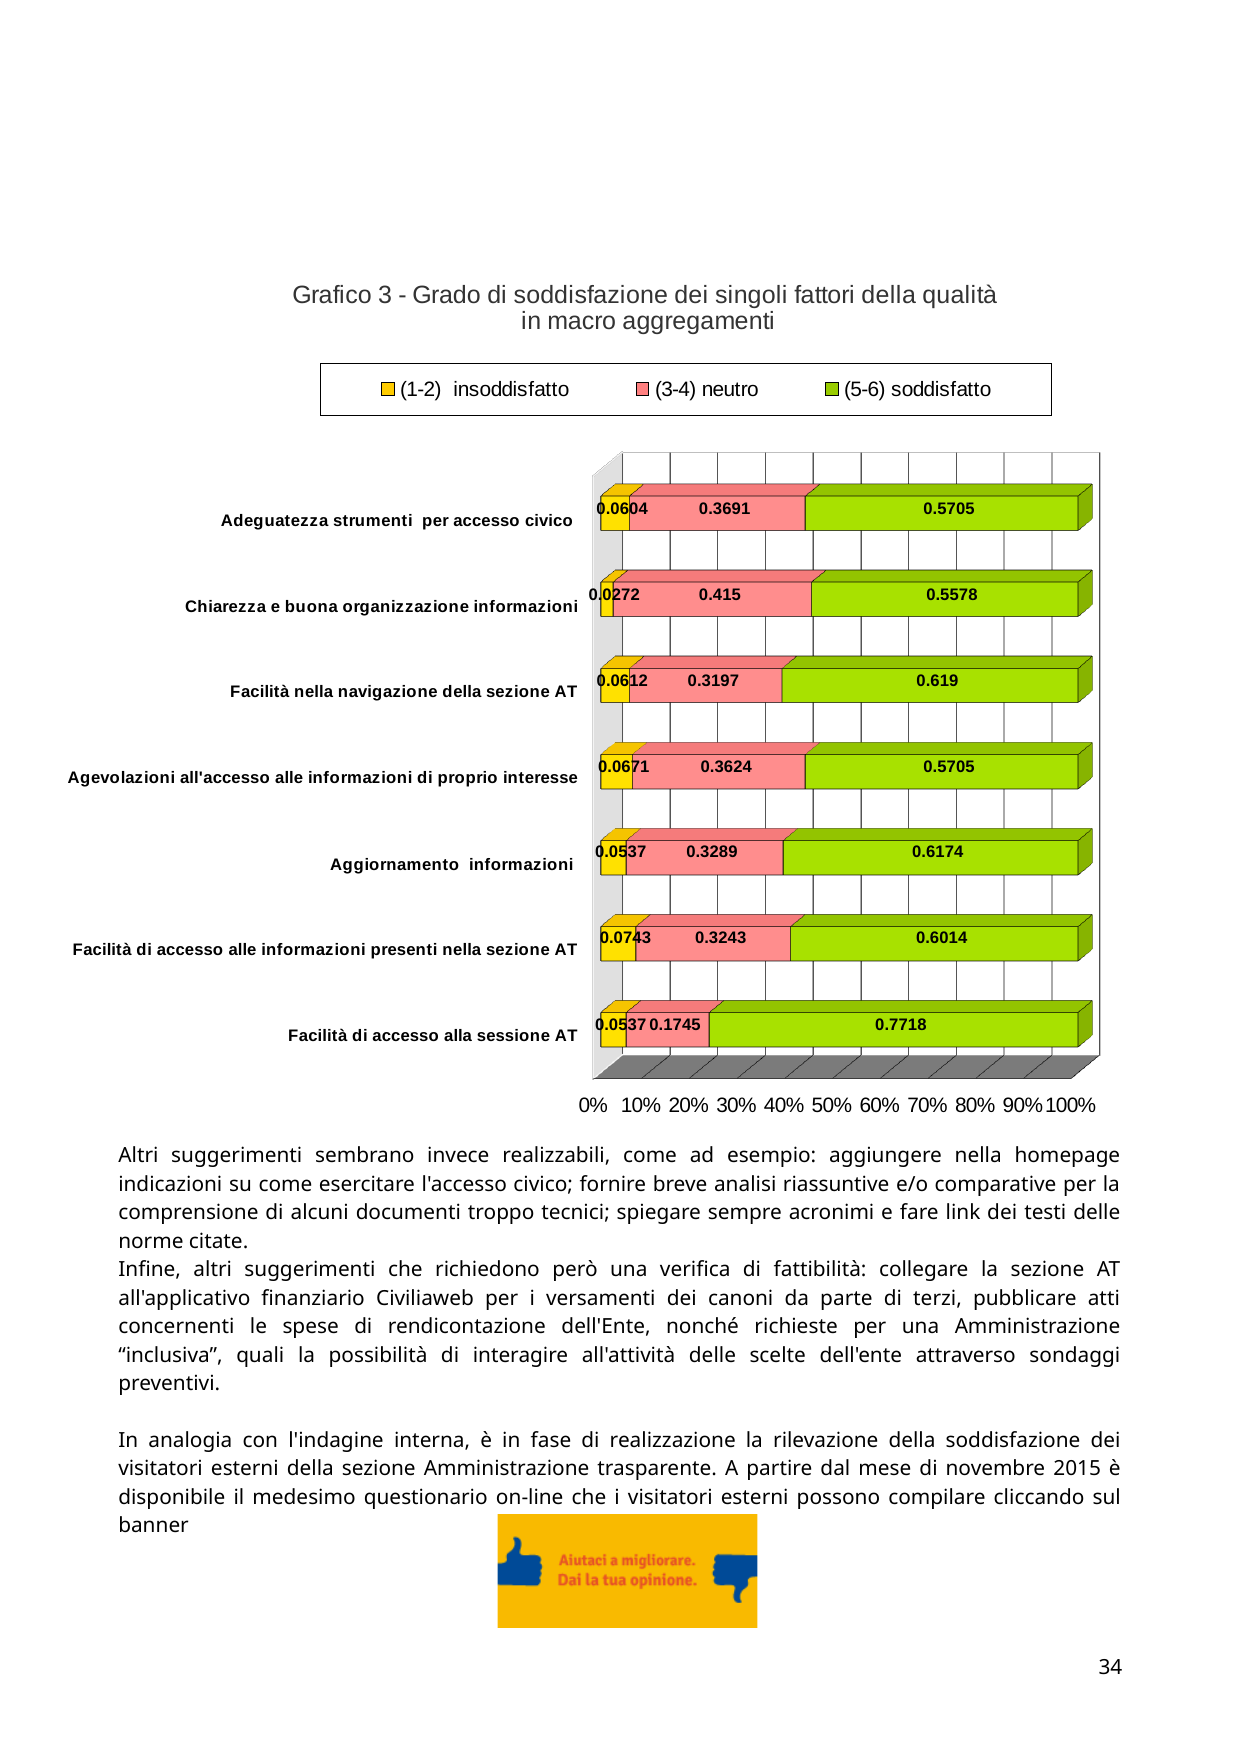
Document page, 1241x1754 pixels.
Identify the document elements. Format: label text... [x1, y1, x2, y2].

text Infine, altri suggerimenti che richiedono però una verifica di fattibilità: collegare la sezione AT all'applicativo finanziario Civiliaweb per i versamenti dei canoni da parte di terzi, pubblicare atti concernenti le spese di rendicontazione dell'Ente, nonché richieste per una Amministrazione “inclusiva”, quali la possibilità di interagire all'attività delle scelte dell'ente attraverso sondaggi preventivi. [118, 1254, 1122, 1397]
text In analogia con l'indagine interna, è in fase di realizzazione la rilevazione della soddisfazione dei visitatori esterni della sezione Amministrazione trasparente. A partire dal mese di novembre 2015 è disponibile il medesimo questionario on-line che i visitatori esterni possono compilare cliccando sul banner [118, 1425, 1122, 1539]
text [118, 206, 1122, 218]
text Altri suggerimenti sembrano invece realizzabili, come ad esempio: aggiungere nella homepage indicazioni su come esercitare l'accesso civico; fornire breve analisi riassuntive e/o comparative per la comprensione di alcuni documenti troppo tecnici; spiegare sempre acronimi e fare link dei testi delle norme citate. [118, 1141, 1122, 1254]
picture [497, 1514, 758, 1628]
